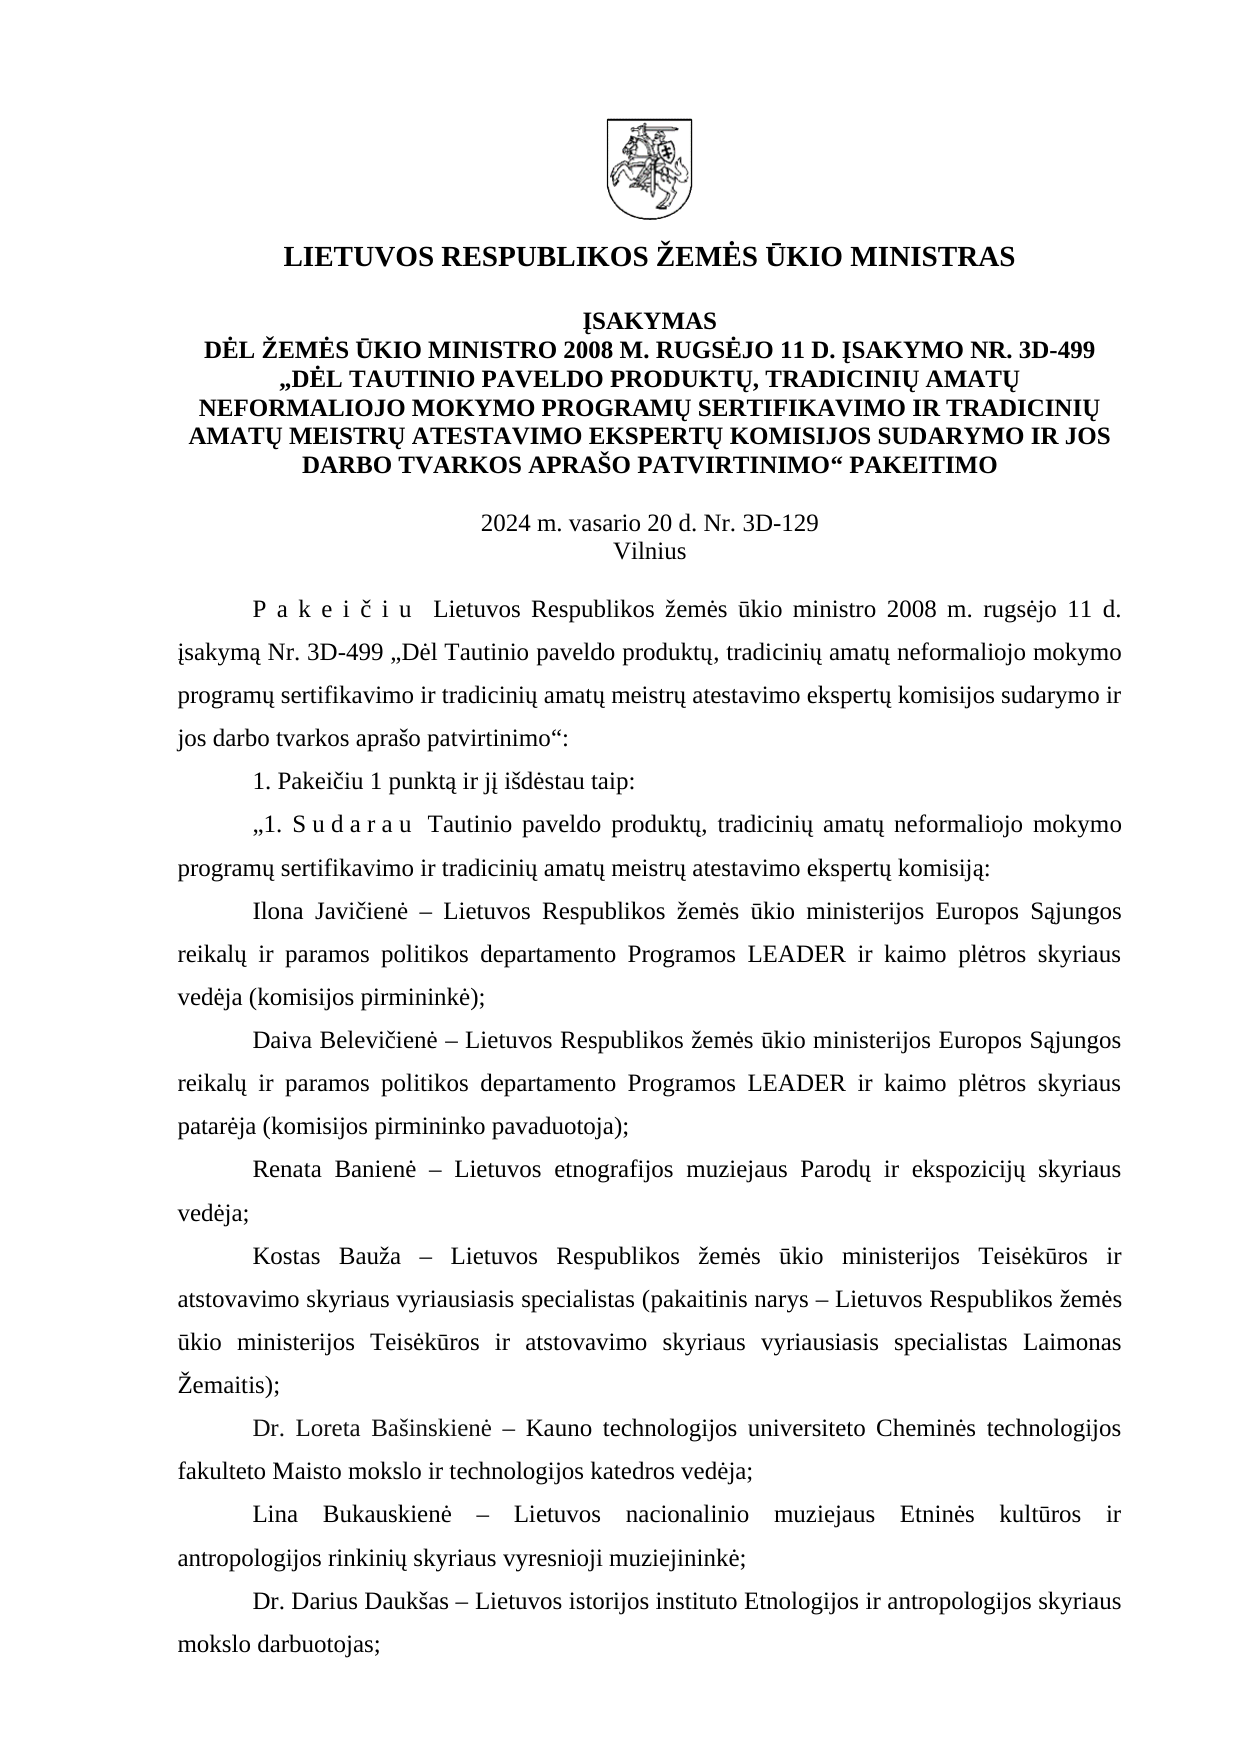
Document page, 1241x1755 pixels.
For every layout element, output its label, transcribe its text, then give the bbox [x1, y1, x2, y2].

text Ilona Javičienė – Lietuvos Respublikos žemės ūkio ministerijos Europos Sąjungos reikalų ir paramos politikos departamento Programos LEADER ir kaimo plėtros skyriaus vedėja (komisijos pirmininkė); [177, 896, 1122, 1011]
text DĖL ŽEMĖS ŪKIO MINISTRO 2008 M. RUGSĖJO 11 D. ĮSAKYMO NR. 3D-499 „DĖL TAUTINIO PAVELDO PRODUKTŲ, TRADICINIŲ AMATŲ NEFORMALIOJO MOKYMO PROGRAMŲ SERTIFIKAVIMO IR TRADICINIŲ AMATŲ MEISTRŲ ATESTAVIMO EKSPERTŲ KOMISIJOS SUDARYMO IR JOS DARBO TVARKOS APRAŠO PATVIRTINIMO“ PAKEITIMO [177, 335, 1122, 479]
text Daiva Belevičienė – Lietuvos Respublikos žemės ūkio ministerijos Europos Sąjungos reikalų ir paramos politikos departamento Programos LEADER ir kaimo plėtros skyriaus patarėja (komisijos pirmininko pavaduotoja); [177, 1025, 1122, 1140]
text Renata Banienė – Lietuvos etnografijos muziejaus Parodų ir ekspozicijų skyriaus vedėja; [177, 1154, 1122, 1226]
text Dr. Darius Daukšas – Lietuvos istorijos instituto Etnologijos ir antropologijos skyriaus mokslo darbuotojas; [177, 1586, 1122, 1658]
text ĮSAKYMAS [177, 306, 1122, 335]
text Dr. Loreta Bašinskienė – Kauno technologijos universiteto Cheminės technologijos fakulteto Maisto mokslo ir technologijos katedros vedėja; [177, 1413, 1122, 1485]
text 2024 m. vasario 20 d. Nr. 3D-129 [177, 508, 1122, 536]
text LIETUVOS RESPUBLIKOS ŽEMĖS ŪKIO MINISTRAS [177, 239, 1122, 273]
text 1. Pakeičiu 1 punktą ir jį išdėstau taip: [177, 766, 1122, 795]
text „1. Sudarau Tautinio paveldo produktų, tradicinių amatų neformaliojo mokymo programų sertifikavimo ir tradicinių amatų meistrų atestavimo ekspertų komisiją: [177, 809, 1122, 881]
text P a k e i č i u Lietuvos Respublikos žemės ūkio ministro 2008 m. rugsėjo 11 d. įsakymą Nr. 3D-499 „Dėl Tautinio paveldo produktų, tradicinių amatų neformaliojo mokymo programų sertifikavimo ir tradicinių amatų meistrų atestavimo ekspertų komisijos sudarymo ir jos darbo tvarkos aprašo patvirtinimo“: [177, 594, 1122, 752]
text Lina Bukauskienė – Lietuvos nacionalinio muziejaus Etninės kultūros ir antropologijos rinkinių skyriaus vyresnioji muziejininkė; [177, 1499, 1122, 1571]
text Kostas Bauža – Lietuvos Respublikos žemės ūkio ministerijos Teisėkūros ir atstovavimo skyriaus vyriausiasis specialistas (pakaitinis narys – Lietuvos Respublikos žemės ūkio ministerijos Teisėkūros ir atstovavimo skyriaus vyriausiasis specialistas Laimonas Žemaitis); [177, 1241, 1122, 1399]
text Vilnius [177, 536, 1122, 565]
